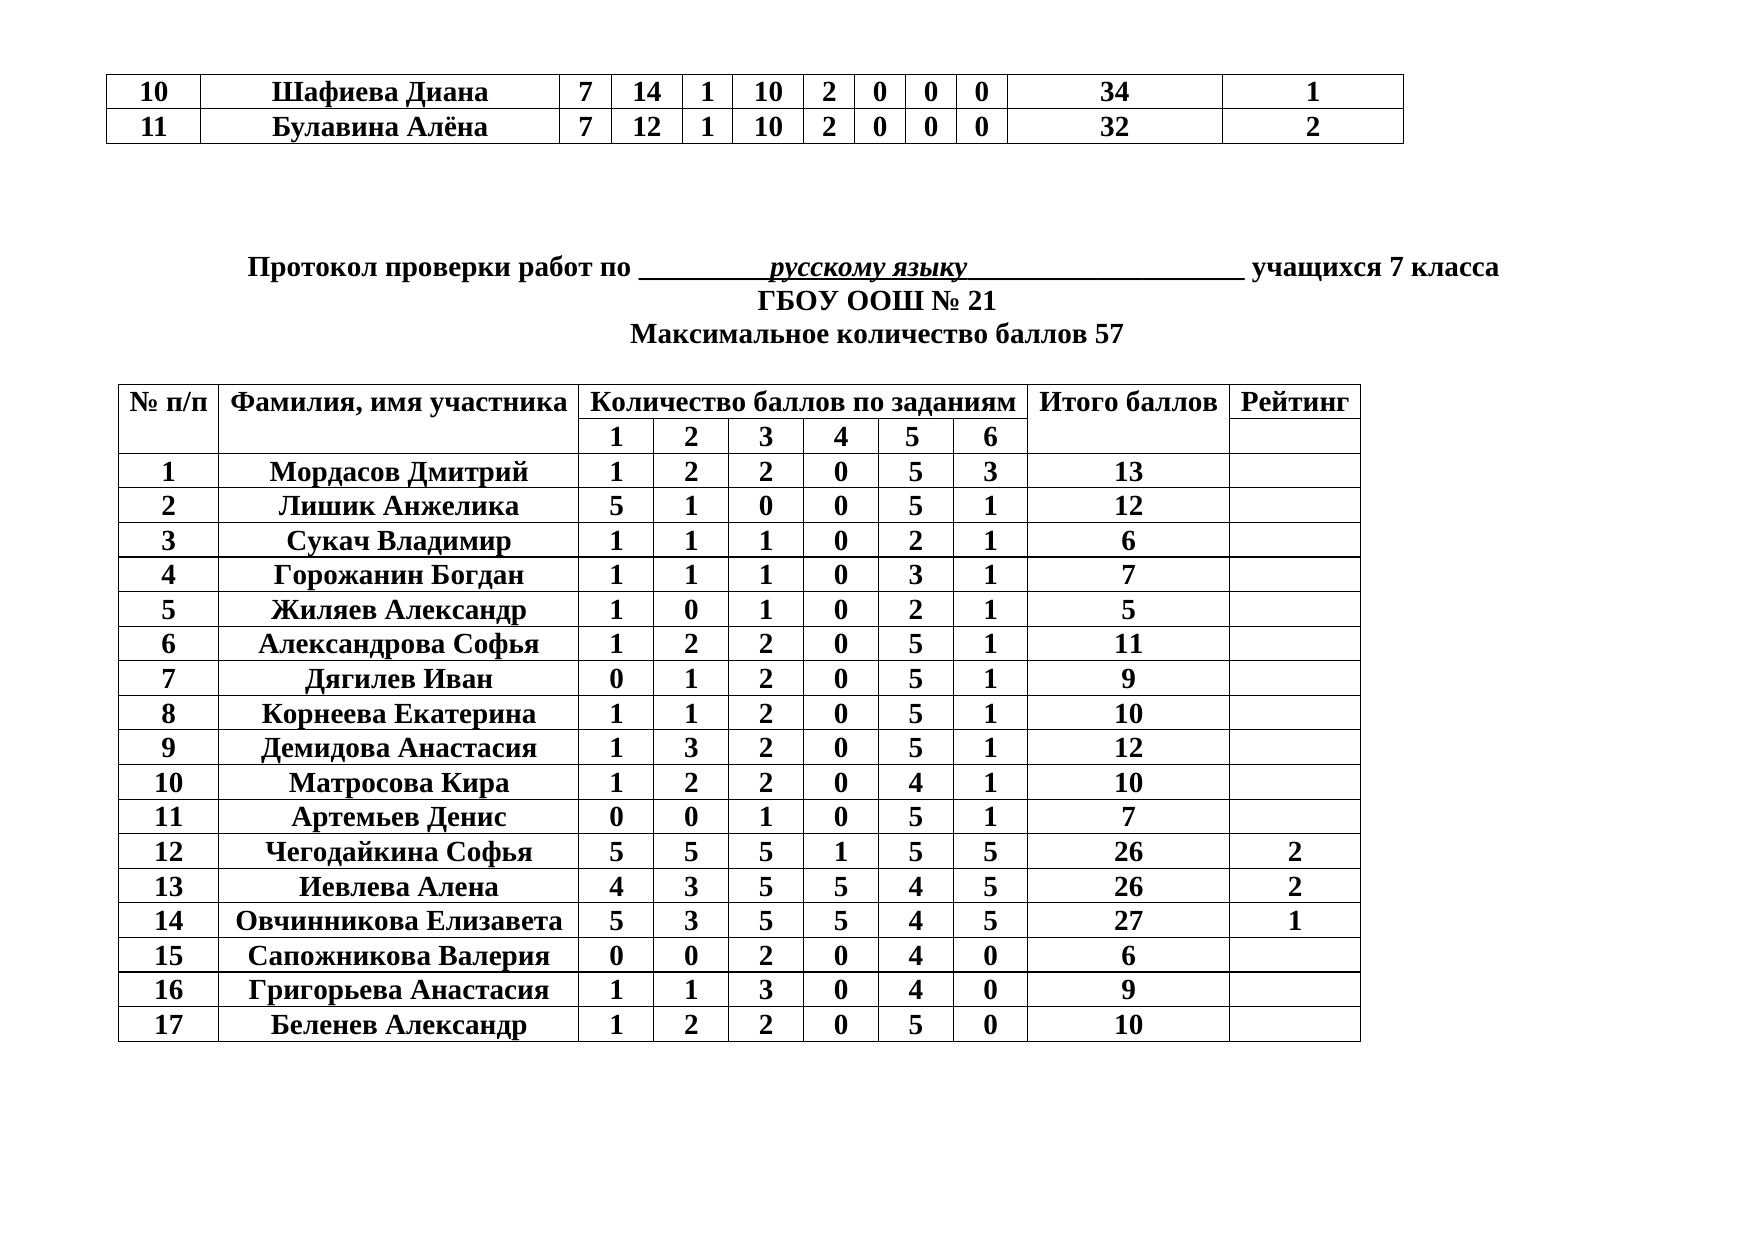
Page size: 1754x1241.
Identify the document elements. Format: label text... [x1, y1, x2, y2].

table_cell 3 [654, 903, 728, 937]
table_cell 1 [729, 592, 803, 626]
table_cell 2 [654, 419, 728, 453]
table_cell [1230, 523, 1360, 556]
table_cell 4 [879, 938, 953, 971]
table_cell 0 [804, 696, 878, 729]
table_cell 0 [906, 109, 956, 143]
table_cell 1 [1230, 903, 1360, 937]
table_cell 2 [1223, 109, 1403, 143]
table_cell Шафиева Диана [201, 75, 559, 108]
table_cell 5 [729, 869, 803, 902]
table_cell 5 [954, 903, 1027, 937]
table_cell 14 [119, 903, 218, 937]
table_cell 2 [654, 454, 728, 487]
table_cell 5 [879, 661, 953, 695]
table_cell 1 [729, 800, 803, 833]
table_cell 0 [804, 661, 878, 695]
table_cell Сукач Владимир [219, 523, 578, 556]
table_cell 34 [1008, 75, 1222, 108]
table_cell 5 [879, 627, 953, 660]
table_cell 2 [729, 696, 803, 729]
table_cell 0 [804, 523, 878, 556]
table_cell 9 [119, 730, 218, 764]
table_cell 3 [954, 454, 1027, 487]
table_cell 1 [954, 558, 1027, 591]
table_cell 11 [1028, 627, 1229, 660]
table_cell 8 [119, 696, 218, 729]
table_cell 0 [804, 938, 878, 971]
table_cell 1 [579, 627, 653, 660]
table_cell 10 [107, 75, 200, 108]
table_cell 5 [579, 488, 653, 522]
table_cell 0 [579, 938, 653, 971]
table_cell 27 [1028, 903, 1229, 937]
table_cell 0 [804, 800, 878, 833]
table_cell 1 [654, 523, 728, 556]
table_cell 5 [654, 834, 728, 868]
table_cell 4 [119, 558, 218, 591]
table_cell [1230, 592, 1360, 626]
table_cell [1230, 558, 1360, 591]
table_cell 3 [729, 973, 803, 1006]
table_cell 0 [579, 800, 653, 833]
table_cell 0 [654, 800, 728, 833]
table_cell 11 [107, 109, 200, 143]
table_cell 3 [654, 730, 728, 764]
table_cell 9 [1028, 661, 1229, 695]
table_cell Овчинникова Елизавета [219, 903, 578, 937]
table_cell Корнеева Екатерина [219, 696, 578, 729]
table_header Фамилия, имя участника [219, 385, 578, 453]
table_cell 1 [954, 661, 1027, 695]
table_cell 2 [879, 523, 953, 556]
table_cell 2 [1230, 869, 1360, 902]
table_cell 1 [654, 661, 728, 695]
table_cell [1230, 800, 1360, 833]
table_cell 2 [654, 765, 728, 798]
table_cell Сапожникова Валерия [219, 938, 578, 971]
table_cell 2 [729, 730, 803, 764]
table_cell 1 [954, 488, 1027, 522]
table_cell 5 [729, 834, 803, 868]
table_cell 0 [804, 592, 878, 626]
table_cell 12 [119, 834, 218, 868]
table_cell 1 [579, 454, 653, 487]
table_cell Булавина Алёна [201, 109, 559, 143]
table_cell Иевлева Алена [219, 869, 578, 902]
table_cell 12 [1028, 488, 1229, 522]
table_cell 10 [119, 765, 218, 798]
table_cell 0 [804, 765, 878, 798]
table_cell 0 [579, 661, 653, 695]
table_cell 5 [879, 800, 953, 833]
table_cell 10 [733, 109, 803, 143]
table_cell 13 [119, 869, 218, 902]
table_cell 4 [879, 903, 953, 937]
table_cell 0 [804, 454, 878, 487]
table_cell Матросова Кира [219, 765, 578, 798]
table_cell 17 [119, 1007, 218, 1041]
table_cell 7 [560, 75, 611, 108]
table_cell 5 [804, 869, 878, 902]
table_header Рейтинг [1230, 385, 1360, 418]
table_cell [1230, 730, 1360, 764]
table_cell 2 [729, 938, 803, 971]
text Максимальное количество баллов 57 [118, 316, 1636, 350]
table_cell 7 [1028, 558, 1229, 591]
table_cell 0 [957, 75, 1007, 108]
table_cell 0 [654, 938, 728, 971]
table_cell 2 [729, 454, 803, 487]
table_header Итого баллов [1028, 385, 1229, 453]
table_cell 1 [683, 75, 732, 108]
table_cell 10 [1028, 696, 1229, 729]
table_cell 2 [729, 765, 803, 798]
table_cell 5 [804, 903, 878, 937]
table_cell 10 [1028, 1007, 1229, 1041]
table_cell 2 [654, 627, 728, 660]
table_cell 5 [1028, 592, 1229, 626]
table_cell 1 [579, 523, 653, 556]
table_cell 1 [654, 488, 728, 522]
table_cell 1 [1223, 75, 1403, 108]
table_cell 2 [804, 109, 854, 143]
table_cell 5 [879, 454, 953, 487]
table_cell 5 [879, 488, 953, 522]
table_cell 1 [954, 765, 1027, 798]
table_cell 4 [879, 765, 953, 798]
table_cell 2 [119, 488, 218, 522]
table_header Количество баллов по заданиям [579, 385, 1027, 418]
table_cell 1 [579, 730, 653, 764]
table_cell 0 [954, 1007, 1027, 1041]
table_cell 3 [654, 869, 728, 902]
table_cell [1230, 627, 1360, 660]
table_cell 5 [119, 592, 218, 626]
table_cell 2 [729, 661, 803, 695]
table_cell 1 [119, 454, 218, 487]
table_cell 5 [579, 834, 653, 868]
text Протокол проверки работ по _________русскому языку___________________ учащихся 7 класса [118, 249, 1636, 283]
table_cell [1230, 938, 1360, 971]
table_cell Дягилев Иван [219, 661, 578, 695]
table_cell 1 [729, 523, 803, 556]
table_cell 1 [654, 973, 728, 1006]
table_cell 1 [729, 558, 803, 591]
table_cell 1 [954, 696, 1027, 729]
table_cell 0 [654, 592, 728, 626]
table_cell 1 [579, 973, 653, 1006]
table_cell 1 [579, 696, 653, 729]
table_cell 7 [1028, 800, 1229, 833]
table_cell 0 [804, 488, 878, 522]
table_cell 1 [804, 834, 878, 868]
table_cell 2 [1230, 834, 1360, 868]
table_cell 15 [119, 938, 218, 971]
table_cell 1 [954, 730, 1027, 764]
table_cell 26 [1028, 869, 1229, 902]
table_cell Чегодайкина Софья [219, 834, 578, 868]
table_cell 1 [579, 592, 653, 626]
table_cell 2 [804, 75, 854, 108]
table_cell Лишик Анжелика [219, 488, 578, 522]
table_cell 14 [612, 75, 682, 108]
table_cell [1230, 488, 1360, 522]
table_cell 1 [954, 523, 1027, 556]
table_cell 0 [957, 109, 1007, 143]
table_cell 1 [654, 696, 728, 729]
table_cell Александрова Софья [219, 627, 578, 660]
table_cell [1230, 1007, 1360, 1041]
table_cell Мордасов Дмитрий [219, 454, 578, 487]
table_cell 2 [879, 592, 953, 626]
table_cell 0 [729, 488, 803, 522]
table_cell 12 [612, 109, 682, 143]
table_cell 2 [729, 627, 803, 660]
table_cell 7 [560, 109, 611, 143]
table_cell 3 [729, 419, 803, 453]
table_cell 13 [1028, 454, 1229, 487]
table_cell 1 [579, 1007, 653, 1041]
table_cell 10 [1028, 765, 1229, 798]
table_cell 26 [1028, 834, 1229, 868]
table_cell Беленев Александр [219, 1007, 578, 1041]
table_cell 5 [879, 834, 953, 868]
table_cell 0 [954, 938, 1027, 971]
table_cell 2 [654, 1007, 728, 1041]
table_cell 1 [579, 419, 653, 453]
table_cell 11 [119, 800, 218, 833]
table_cell 0 [954, 973, 1027, 1006]
table_cell 4 [804, 419, 878, 453]
table_cell 12 [1028, 730, 1229, 764]
table_cell Демидова Анастасия [219, 730, 578, 764]
table_cell 0 [855, 75, 905, 108]
table_cell 5 [954, 869, 1027, 902]
table_cell 0 [804, 1007, 878, 1041]
table_cell 1 [654, 558, 728, 591]
table_cell 5 [879, 696, 953, 729]
table_cell [1230, 973, 1360, 1006]
table_cell 0 [906, 75, 956, 108]
table_cell 6 [119, 627, 218, 660]
table_cell [1230, 661, 1360, 695]
table_header № п/п [119, 385, 218, 453]
table_cell 4 [879, 973, 953, 1006]
table_cell [1230, 765, 1360, 798]
table_cell Григорьева Анастасия [219, 973, 578, 1006]
table_cell 5 [879, 1007, 953, 1041]
table_cell 4 [579, 869, 653, 902]
table_cell 1 [954, 627, 1027, 660]
table_cell 0 [804, 973, 878, 1006]
table_cell 32 [1008, 109, 1222, 143]
table_cell 0 [804, 627, 878, 660]
table_cell 6 [1028, 938, 1229, 971]
table_cell 1 [579, 765, 653, 798]
table_cell 3 [879, 558, 953, 591]
table_cell 4 [879, 869, 953, 902]
table_cell 5 [879, 419, 953, 453]
table_cell 5 [954, 834, 1027, 868]
table_cell 5 [729, 903, 803, 937]
text ГБОУ ООШ № 21 [118, 283, 1636, 316]
table_cell [1230, 419, 1360, 453]
table_cell 5 [579, 903, 653, 937]
table_cell [1230, 696, 1360, 729]
table_cell 10 [733, 75, 803, 108]
table_cell 0 [804, 730, 878, 764]
table_cell 1 [954, 800, 1027, 833]
table_cell 5 [879, 730, 953, 764]
table_cell 0 [804, 558, 878, 591]
table_cell 0 [855, 109, 905, 143]
table_cell Артемьев Денис [219, 800, 578, 833]
table_cell Жиляев Александр [219, 592, 578, 626]
table_cell 6 [1028, 523, 1229, 556]
table_cell [1230, 454, 1360, 487]
table_cell 16 [119, 973, 218, 1006]
table_cell 7 [119, 661, 218, 695]
table_cell 1 [954, 592, 1027, 626]
table_cell 3 [119, 523, 218, 556]
table_cell 6 [954, 419, 1027, 453]
table_cell 1 [579, 558, 653, 591]
table_cell 2 [729, 1007, 803, 1041]
table_cell 1 [683, 109, 732, 143]
table_cell Горожанин Богдан [219, 558, 578, 591]
table_cell 9 [1028, 973, 1229, 1006]
